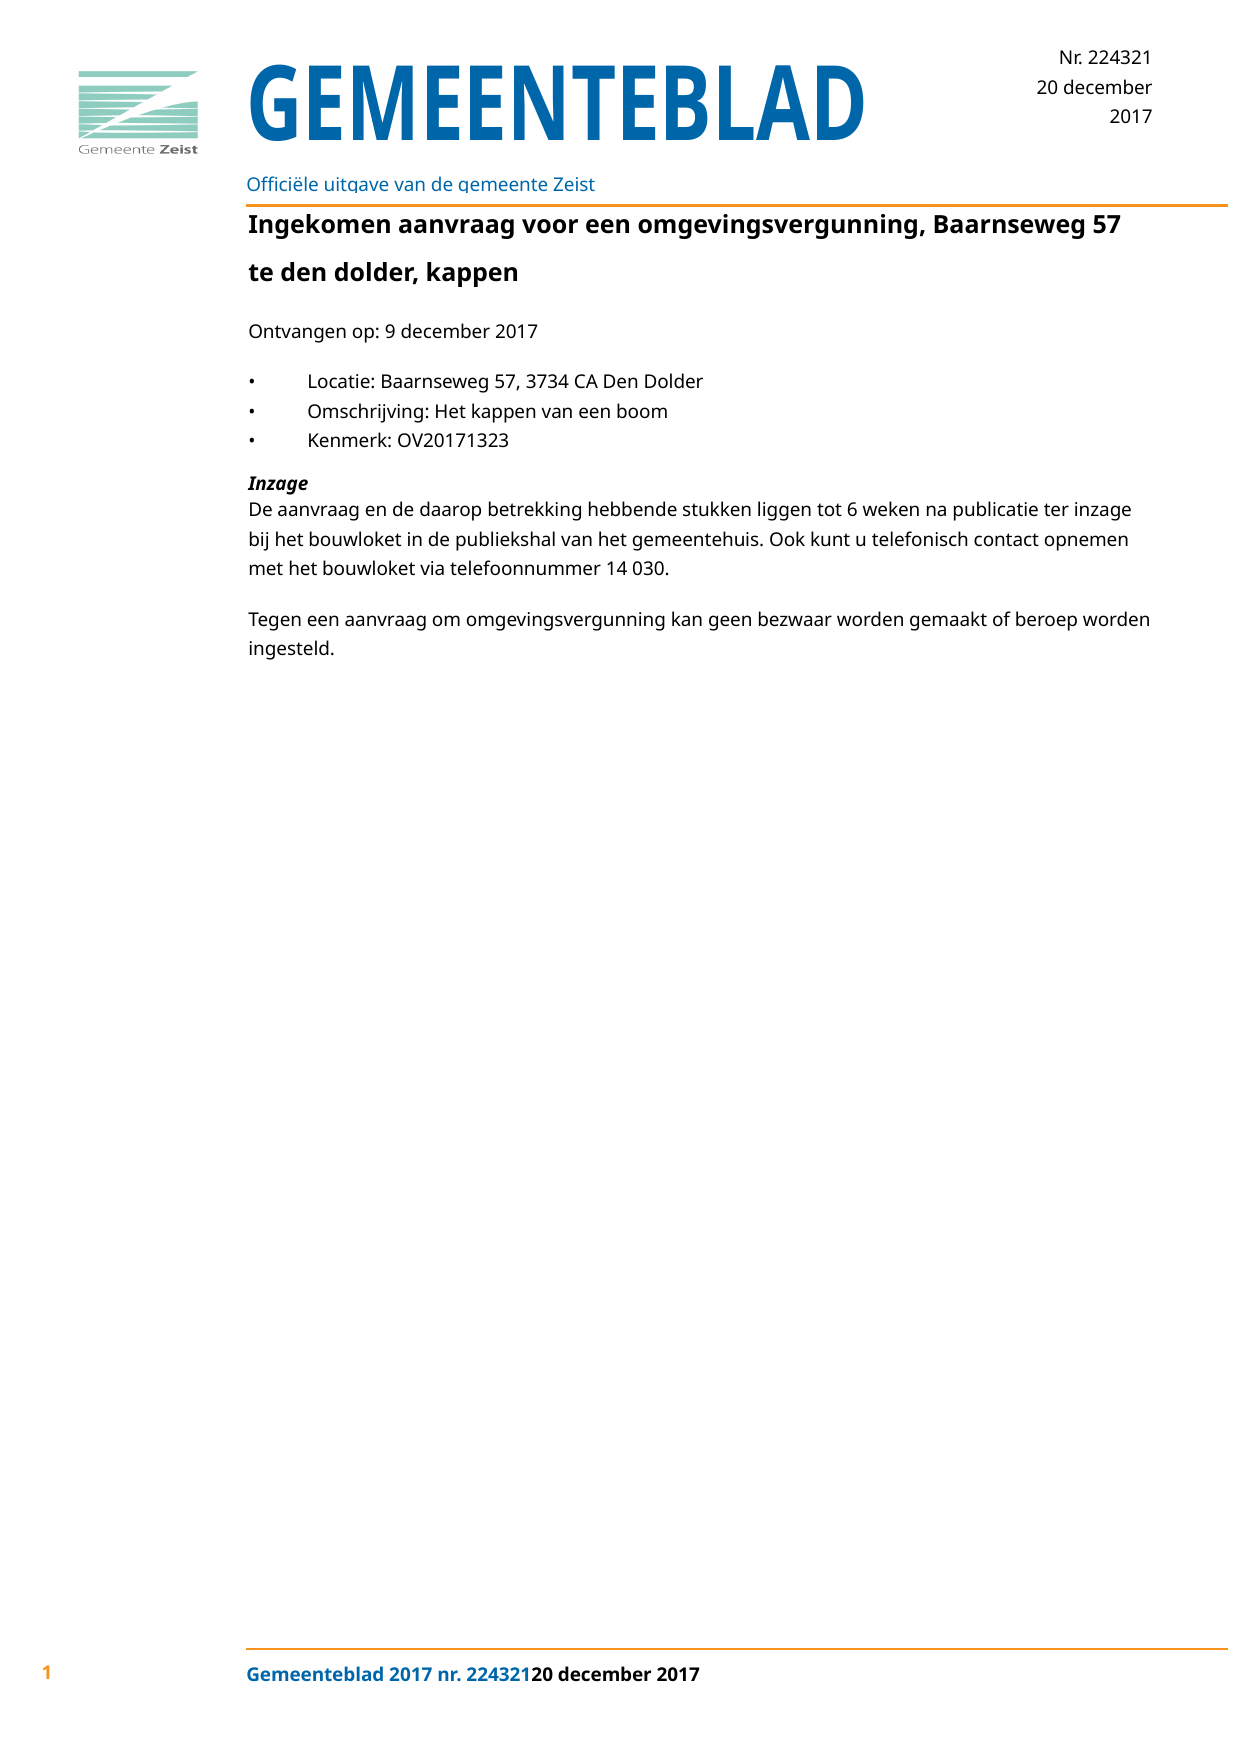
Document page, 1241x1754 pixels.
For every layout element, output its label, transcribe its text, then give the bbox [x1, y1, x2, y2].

list Locatie: Baarnseweg 57, 3734 CA Den Dolder [248, 368, 1152, 394]
text Tegen een aanvraag om omgevingsvergunning kan geen bezwaar worden gemaakt of beroep worden ingesteld. [248, 606, 1152, 661]
list Kenmerk: OV20171323 [248, 427, 1152, 453]
list Omschrijving: Het kappen van een boom [248, 398, 1152, 424]
text Ingekomen aanvraag voor een omgevingsvergunning, Baarnseweg 57 te den dolder, kappen [248, 207, 1152, 288]
text De aanvraag en de daarop betrekking hebbende stukken liggen tot 6 weken na publicatie ter inzage bij het bouwloket in de publiekshal van het gemeentehuis. Ook kunt u telefonisch contact opnemen met het bouwloket via telefoonnummer 14 030. [248, 496, 1152, 581]
picture [41, 47, 231, 172]
text Inzage [248, 471, 1152, 496]
text Ontvangen op: 9 december 2017 [248, 318, 1152, 344]
